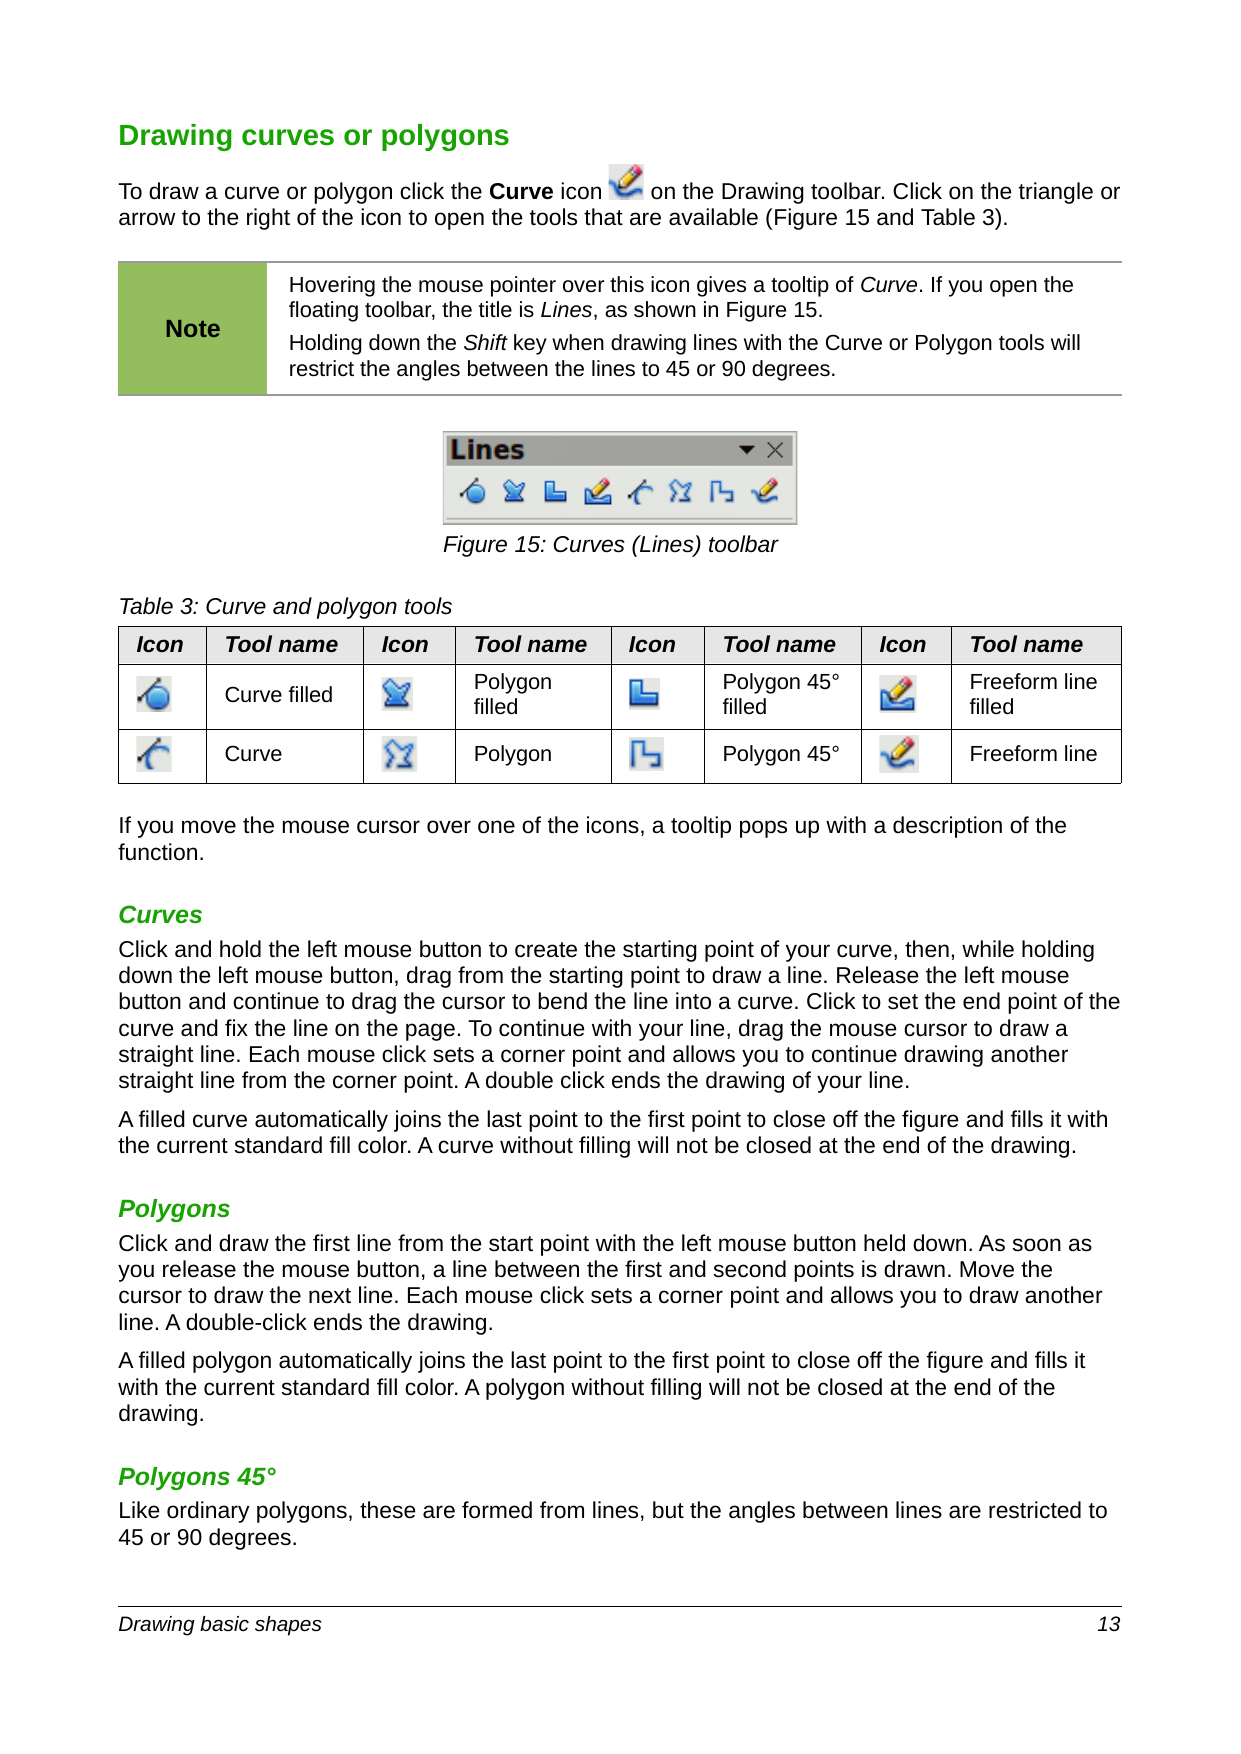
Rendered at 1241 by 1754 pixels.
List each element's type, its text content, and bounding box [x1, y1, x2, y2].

table_cell Curve filled [207, 665, 363, 729]
picture [879, 735, 919, 773]
subtitle Drawing curves or polygons [118, 118, 1122, 152]
table_header Tool name [952, 627, 1121, 663]
picture [381, 736, 418, 772]
table_header Icon [862, 627, 951, 663]
table_cell [119, 665, 206, 729]
text If you move the mouse cursor over one of the icons, a tooltip pops up with a description of the function. [118, 812, 1122, 865]
table_header Note [118, 263, 267, 394]
table_cell [862, 730, 951, 782]
picture [381, 677, 413, 711]
subtitle Polygons [118, 1194, 1122, 1223]
table_header Tool name [705, 627, 861, 663]
picture [136, 736, 172, 772]
table_cell [612, 665, 704, 729]
picture [136, 676, 172, 712]
picture [628, 678, 661, 710]
text Like ordinary polygons, these are formed from lines, but the angles between lines are restricted to 45 or 90 degrees. [118, 1497, 1122, 1550]
text A filled curve automatically joins the last point to the first point to close off the figure and fills it with the current standard fill color. A curve without filling will not be closed at the end of the drawing. [118, 1106, 1122, 1159]
table_header Hovering the mouse pointer over this icon gives a tooltip of Curve. If you open the floating toolbar, the title is Lines, as shown in Figure 15. Holding down the Shift key when drawing lines with the Curve or Polygon tools will restrict the angles between the lines to 45 or 90 degrees. [268, 263, 1122, 394]
picture [879, 675, 917, 713]
table_header Icon [119, 627, 206, 663]
table_header Icon [364, 627, 455, 663]
text To draw a curve or polygon click the Curve icon on the Drawing toolbar. Click on the triangle or arrow to the right of the icon to open the tools that are available (Figure 15 and Table 3). [118, 164, 1122, 231]
table_cell Polygon 45° filled [705, 665, 861, 729]
table_cell [364, 730, 455, 782]
table_cell Polygon [456, 730, 611, 782]
picture [608, 164, 644, 200]
table_header Tool name [456, 627, 611, 663]
table_cell [612, 730, 704, 782]
table_cell [364, 665, 455, 729]
text Figure 15: Curves (Lines) toolbar [443, 531, 797, 557]
text A filled polygon automatically joins the last point to the first point to close off the figure and fills it with the current standard fill color. A polygon without filling will not be closed at the end of the drawing. [118, 1347, 1122, 1427]
table_header Icon [612, 627, 704, 663]
table_cell [119, 730, 206, 782]
text Click and hold the left mouse button to create the starting point of your curve, then, while holding down the left mouse button, drag from the starting point to draw a line. Release the left mouse button and continue to drag the cursor to bend the line into a curve. Click to set the end point of the curve and fix the line on the page. To continue with your line, drag the mouse cursor to draw a straight line. Each mouse click sets a corner point and allows you to continue drawing another straight line from the corner point. A double click ends the drawing of your line. [118, 936, 1122, 1094]
text Table 3: Curve and polygon tools [118, 593, 1122, 619]
table_cell Polygon 45° [705, 730, 861, 782]
table_header Tool name [207, 627, 363, 663]
table_cell Curve [207, 730, 363, 782]
table_cell [862, 665, 951, 729]
picture [442, 431, 798, 525]
picture [628, 737, 665, 771]
subtitle Curves [118, 900, 1122, 929]
table_cell Polygon filled [456, 665, 611, 729]
table_cell Freeform line [952, 730, 1121, 782]
text Click and draw the first line from the start point with the left mouse button held down. As soon as you release the mouse button, a line between the first and second points is drawn. Move the cursor to draw the next line. Each mouse click sets a corner point and allows you to draw another line. A double-click ends the drawing. [118, 1229, 1122, 1335]
subtitle Polygons 45° [118, 1462, 1122, 1491]
table_cell Freeform line filled [952, 665, 1121, 729]
